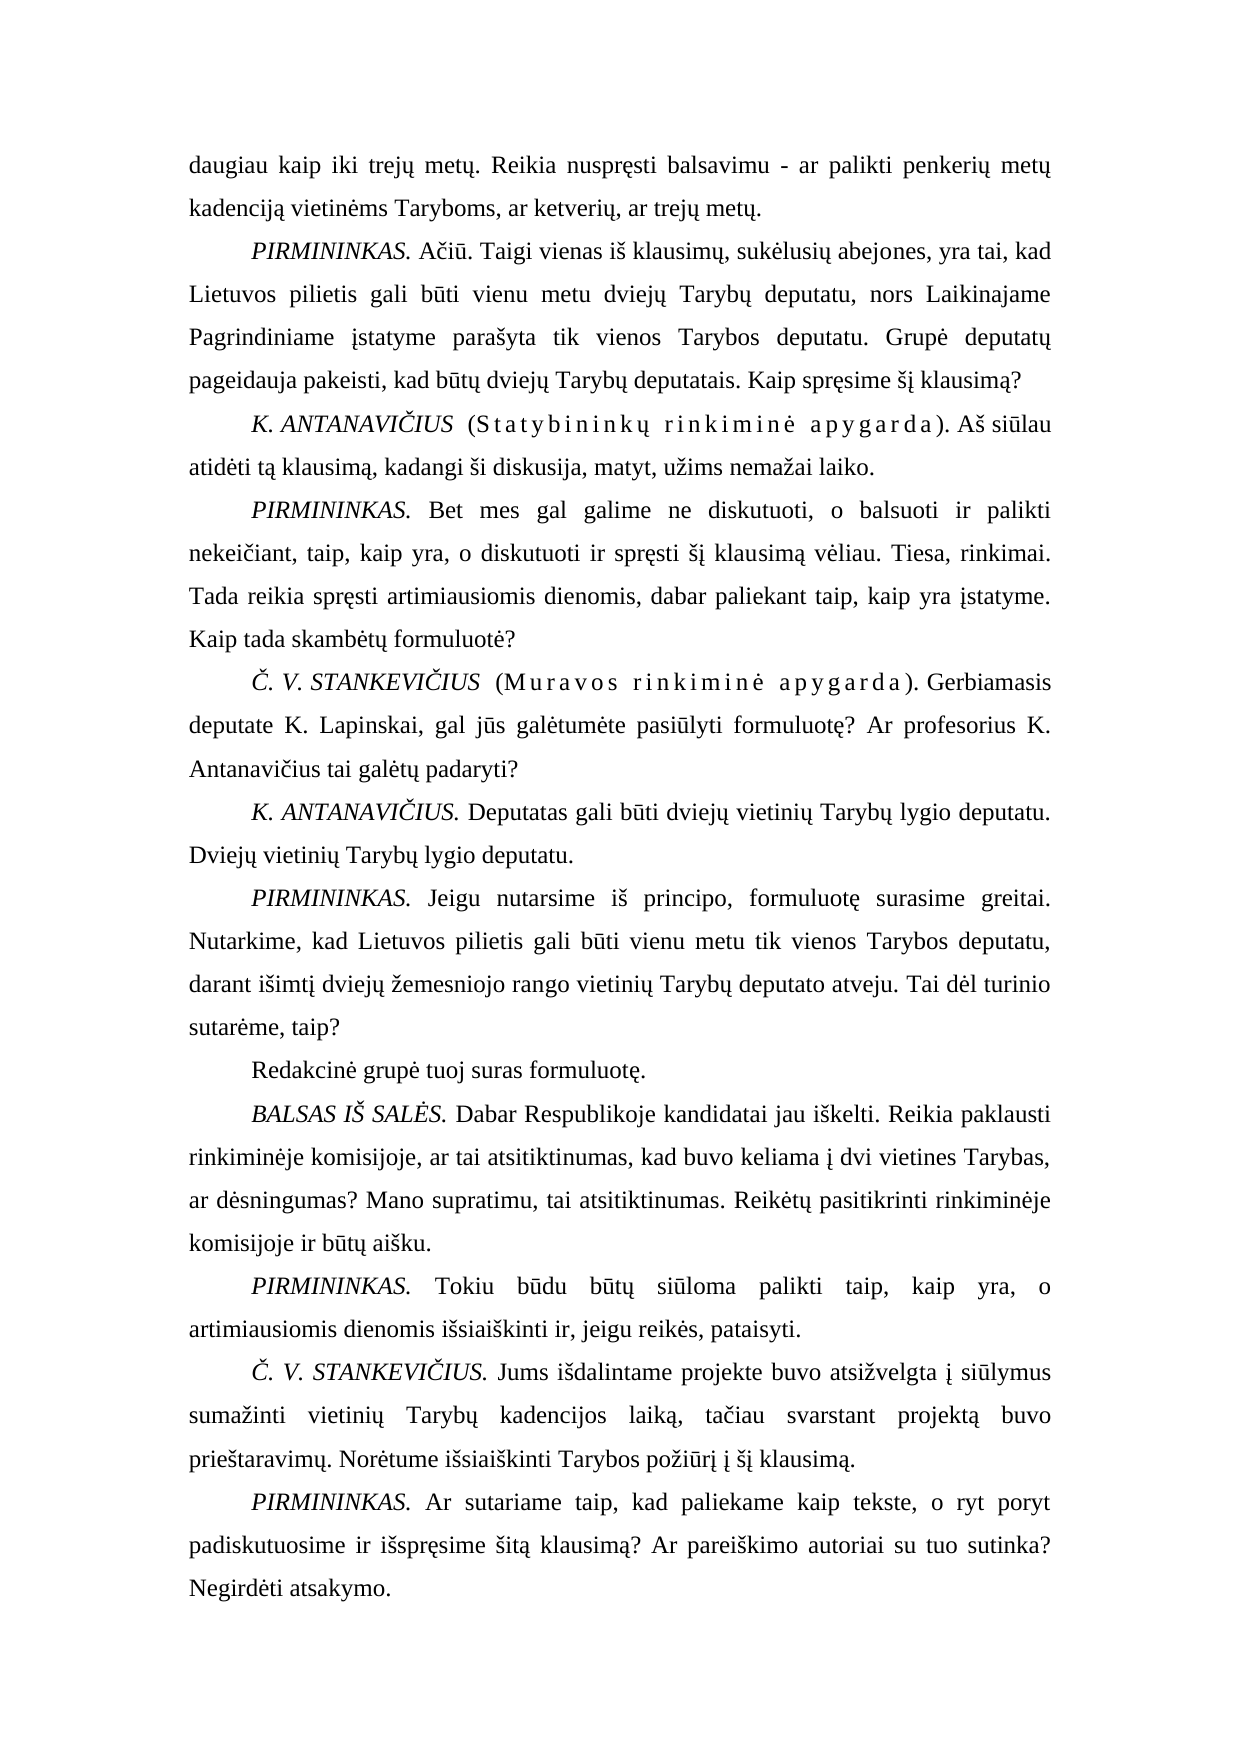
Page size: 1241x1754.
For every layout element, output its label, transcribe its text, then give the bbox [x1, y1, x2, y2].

text Redakcinė grupė tuoj suras formuluotę. [189, 1056, 1052, 1084]
text Pirmininkas. Bet mes gal galime ne diskutuoti, o balsuoti ir palikti nekeičiant, taip, kaip yra, o diskutuoti ir spręsti šį klau­simą vėliau. Tiesa, rinkimai. Tada reikia spręsti artimiausiomis dienomis, dabar paliekant taip, kaip yra įstatyme. Kaip tada skambėtų formuluotė? [189, 495, 1052, 653]
text Pirmininkas. Jeigu nutarsime iš principo, formuluotę surasime greitai. Nutarkime, kad Lietuvos pilietis gali būti vienu metu tik vienos Tarybos deputatu, darant išimtį dviejų žemesniojo ran­go vietinių Tarybų deputato atveju. Tai dėl turinio sutarėme, taip? [189, 883, 1052, 1041]
text Balsas iš salės. Dabar Respublikoje kandidatai jau iškelti. Reikia paklausti rinkiminėje komisijoje, ar tai atsitiktinumas, kad buvo keliama į dvi vietines Tarybas, ar dėsningumas? Mano su­pratimu, tai atsitiktinumas. Reikėtų pasitikrinti rinkiminėje komi­sijoje ir būtų aišku. [189, 1099, 1052, 1257]
text daugiau kaip iki trejų metų. Reikia nuspręsti balsavimu - ar palikti penkerių metų kadenciją vietinėms Taryboms, ar ketverių, ar trejų metų. [189, 150, 1052, 222]
text Pirmininkas. Ačiū. Taigi vienas iš klausimų, sukėlusių abejo­nes, yra tai, kad Lietuvos pilietis gali būti vienu metu dviejų Tarybų deputatu, nors Laikinajame Pagrindiniame įstatyme pa­rašyta tik vienos Tarybos deputatu. Grupė deputatų pageidauja pakeisti, kad būtų dviejų Tarybų deputatais. Kaip spręsime šį klausimą? [189, 236, 1052, 394]
text Pirmininkas. Tokiu būdu būtų siūloma palikti taip, kaip yra, o artimiausiomis dienomis išsiaiškinti ir, jeigu reikės, pataisyti. [189, 1271, 1052, 1343]
text K. Antanavičius (Statybininkų rinkiminė apygar­da). Aš siūlau atidėti tą klausimą, kadangi ši diskusija, matyt, užims nemažai laiko. [189, 409, 1052, 481]
text K. Antanavičius. Deputatas gali būti dviejų vietinių Tarybų lygio deputatu. Dviejų vietinių Tarybų lygio deputatu. [189, 797, 1052, 869]
text Č. V. Stankevičius. Jums išdalintame projekte buvo atsižvelg­ta į siūlymus sumažinti vietinių Tarybų kadencijos laiką, tačiau svarstant projektą buvo prieštaravimų. Norėtume išsiaiškinti Ta­rybos požiūrį į šį klausimą. [189, 1357, 1052, 1472]
text Č. V. Stankevičius (Muravos rinkiminė apygarda). Gerbiamasis deputate K. Lapinskai, gal jūs galėtumėte pasiūlyti formuluotę? Ar profesorius K. Antanavičius tai galėtų padaryti? [189, 667, 1052, 782]
text Pirmininkas. Ar sutariame taip, kad paliekame kaip tekste, o ryt poryt padiskutuosime ir išspręsime šitą klausimą? Ar pareiškimo autoriai su tuo sutinka? Negirdėti atsakymo. [189, 1487, 1052, 1602]
